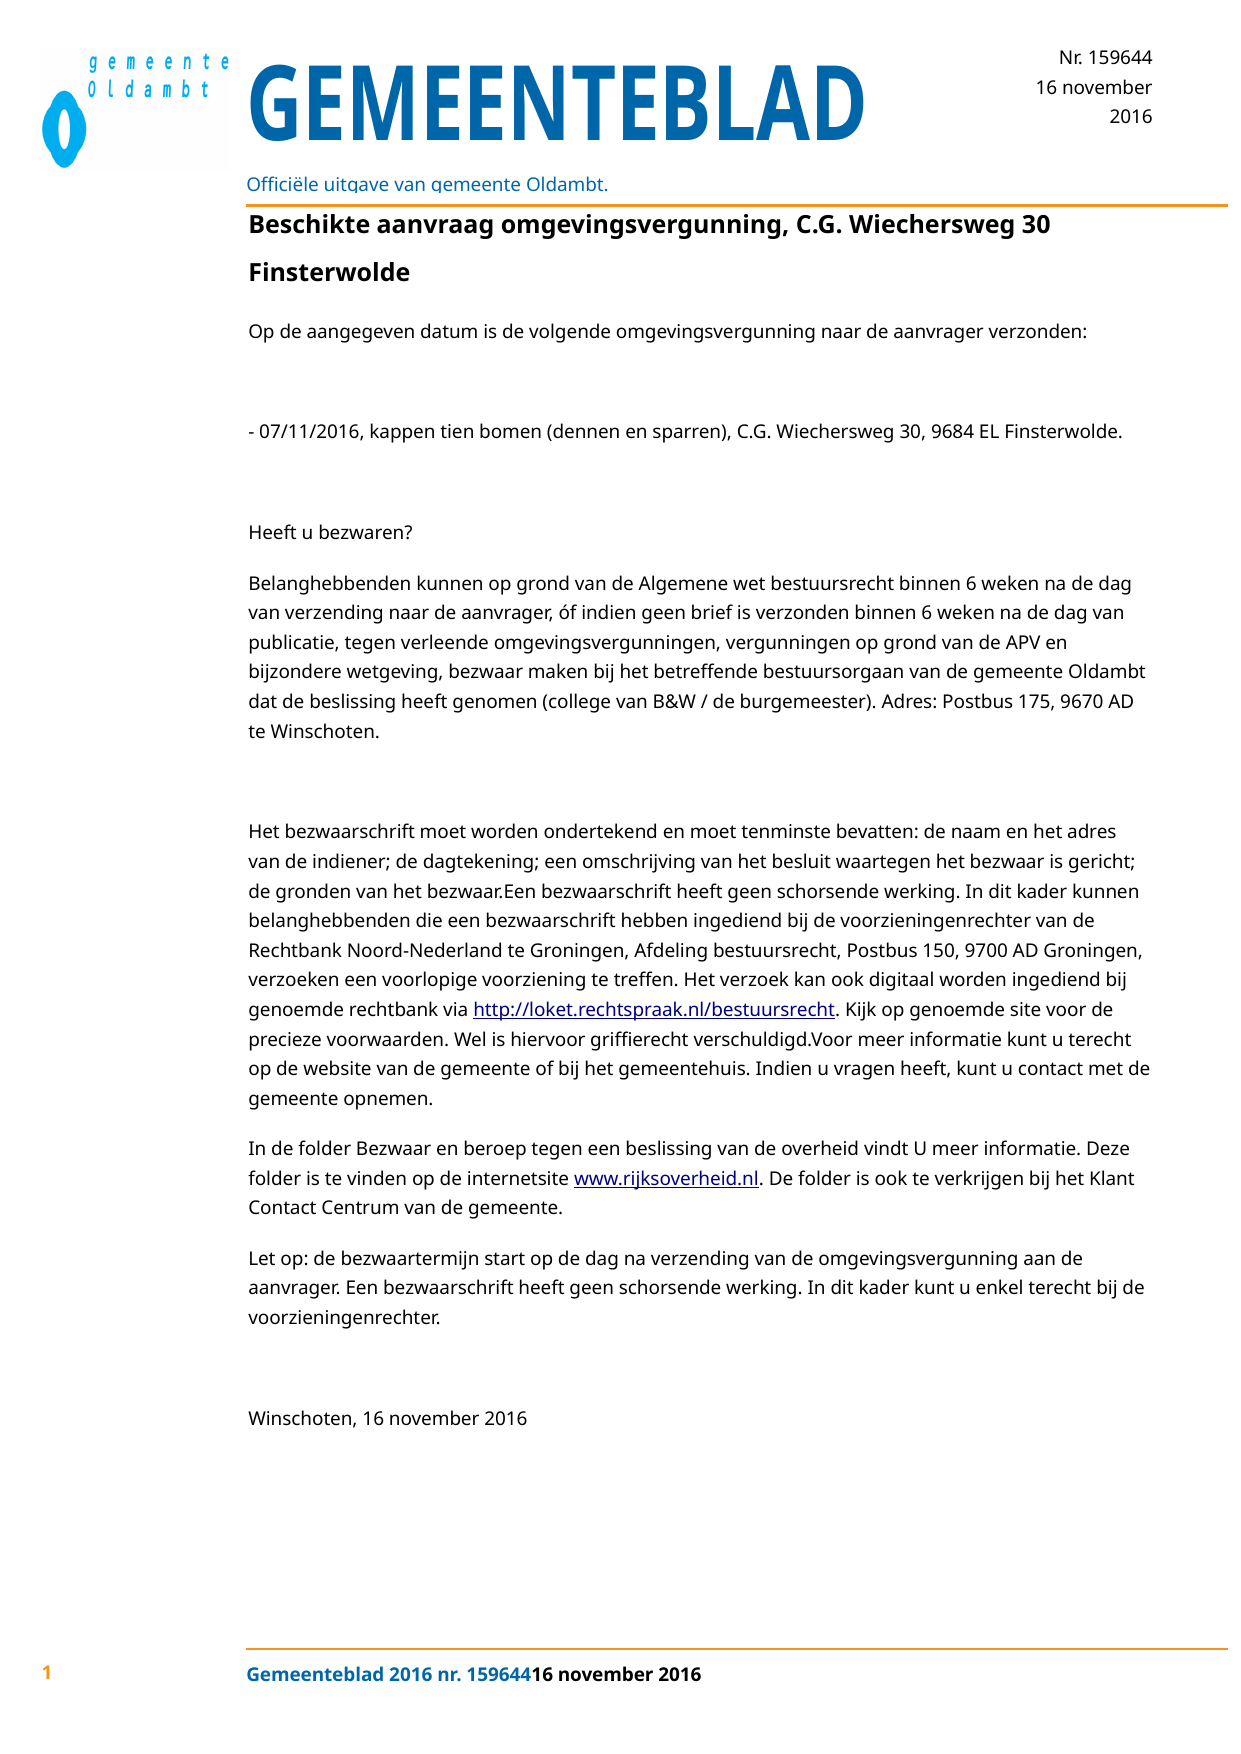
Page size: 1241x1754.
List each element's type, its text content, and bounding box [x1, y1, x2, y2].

text Op de aangegeven datum is de volgende omgevingsvergunning naar de aanvrager verzonden: [248, 318, 1152, 344]
text Winschoten, 16 november 2016 [248, 1405, 1152, 1431]
text Belanghebbenden kunnen op grond van de Algemene wet bestuursrecht binnen 6 weken na de dag van verzending naar de aanvrager, óf indien geen brief is verzonden binnen 6 weken na de dag van publicatie, tegen verleende omgevingsvergunningen, vergunningen op grond van de APV en bijzondere wetgeving, bezwaar maken bij het betreffende bestuursorgaan van de gemeente Oldambt dat de beslissing heeft genomen (college van B&W / de burgemeester). Adres: Postbus 175, 9670 AD te Winschoten. [248, 570, 1152, 744]
text Let op: de bezwaartermijn start op de dag na verzending van de omgevingsvergunning aan de aanvrager. Een bezwaarschrift heeft geen schorsende werking. In dit kader kunt u enkel terecht bij de voorzieningenrechter. [248, 1245, 1152, 1330]
picture [41, 47, 231, 172]
text Het bezwaarschrift moet worden ondertekend en moet tenminste bevatten: de naam en het adres van de indiener; de dagtekening; een omschrijving van het besluit waartegen het bezwaar is gericht; de gronden van het bezwaar.Een bezwaarschrift heeft geen schorsende werking. In dit kader kunnen belanghebbenden die een bezwaarschrift hebben ingediend bij de voorzieningenrechter van de Rechtbank Noord-Nederland te Groningen, Afdeling bestuursrecht, Postbus 150, 9700 AD Groningen, verzoeken een voorlopige voorziening te treffen. Het verzoek kan ook digitaal worden ingediend bij genoemde rechtbank via http://loket.rechtspraak.nl/bestuursrecht. Kijk op genoemde site voor de precieze voorwaarden. Wel is hiervoor griffierecht verschuldigd.Voor meer informatie kunt u terecht op de website van de gemeente of bij het gemeentehuis. Indien u vragen heeft, kunt u contact met de gemeente opnemen. [248, 819, 1152, 1111]
text Heeft u bezwaren? [248, 519, 1152, 545]
text In de folder Bezwaar en beroep tegen een beslissing van de overheid vindt U meer informatie. Deze folder is te vinden op de internetsite www.rijksoverheid.nl. De folder is ook te verkrijgen bij het Klant Contact Centrum van de gemeente. [248, 1135, 1152, 1220]
text Beschikte aanvraag omgevingsvergunning, C.G. Wiechersweg 30 Finsterwolde [248, 207, 1152, 288]
text - 07/11/2016, kappen tien bomen (dennen en sparren), C.G. Wiechersweg 30, 9684 EL Finsterwolde. [248, 419, 1152, 444]
